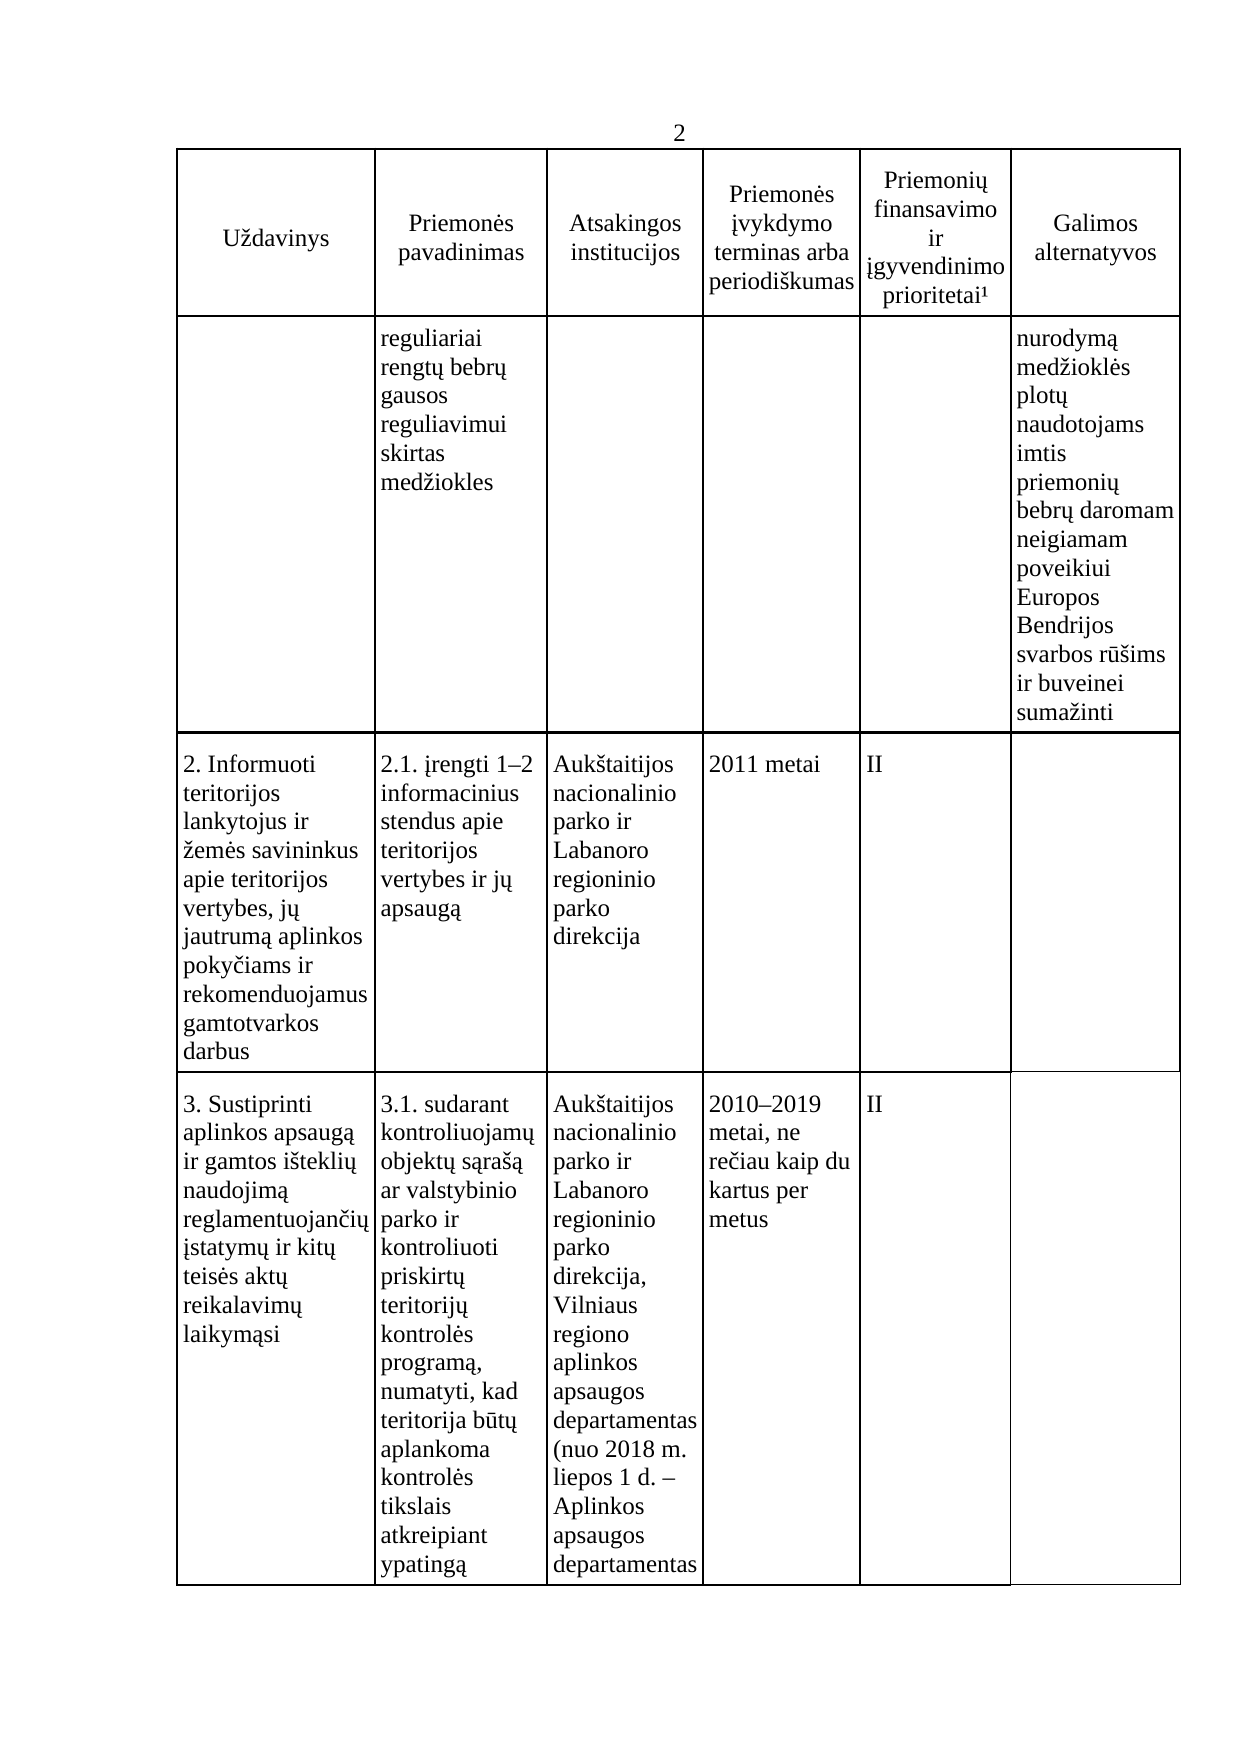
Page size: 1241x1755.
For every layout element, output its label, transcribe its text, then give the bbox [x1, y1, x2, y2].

table_cell II [861, 1073, 1010, 1583]
table_cell [548, 317, 702, 731]
table_cell 2. Informuoti teritorijos lankytojus ir žemės savininkus apie teritorijos vertybes, jų jautrumą aplinkos pokyčiams ir rekomenduojamus gamtotvarkos darbus [178, 734, 374, 1071]
table_cell 2010–2019 metai, ne rečiau kaip du kartus per metus [704, 1073, 859, 1583]
table_cell [861, 317, 1010, 731]
table_header Galimos alternatyvos [1012, 150, 1179, 315]
table_header Priemonės pavadinimas [376, 150, 546, 315]
table_cell nurodymą medžioklės plotų naudotojams imtis priemonių bebrų daromam neigiamam poveikiui Europos Bendrijos svarbos rūšims ir buveinei sumažinti [1012, 317, 1179, 731]
table_cell [1011, 1072, 1180, 1583]
table_cell Aukštaitijos nacionalinio parko ir Labanoro regioninio parko direkcija [548, 734, 702, 1071]
table_cell [704, 317, 859, 731]
table_cell [1012, 734, 1179, 1071]
table_cell Aukštaitijos nacionalinio parko ir Labanoro regioninio parko direkcija, Vilniaus regiono aplinkos apsaugos departamentas (nuo 2018 m. liepos 1 d. – Aplinkos apsaugos departamentas [548, 1073, 702, 1583]
table_cell 3. Sustiprinti aplinkos apsaugą ir gamtos išteklių naudojimą reglamentuojančių įstatymų ir kitų teisės aktų reikalavimų laikymąsi [178, 1073, 374, 1583]
table_cell [178, 317, 374, 731]
table_cell II [861, 734, 1010, 1071]
table_cell 2011 metai [704, 734, 859, 1071]
table_cell 2.1. įrengti 1–2 informacinius stendus apie teritorijos vertybes ir jų apsaugą [376, 734, 546, 1071]
table_header Atsakingos institucijos [548, 150, 702, 315]
table_header Priemonės įvykdymo terminas arba periodiškumas [704, 150, 859, 315]
table_header Priemonių finansavimo ir įgyvendinimo prioritetai¹ [861, 150, 1010, 315]
table_cell reguliariai rengtų bebrų gausos reguliavimui skirtas medžiokles [376, 317, 546, 731]
table_header Uždavinys [178, 150, 374, 315]
table_cell 3.1. sudarant kontroliuojamų objektų sąrašą ar valstybinio parko ir kontroliuoti priskirtų teritorijų kontrolės programą, numatyti, kad teritorija būtų aplankoma kontrolės tikslais atkreipiant ypatingą [376, 1073, 546, 1583]
